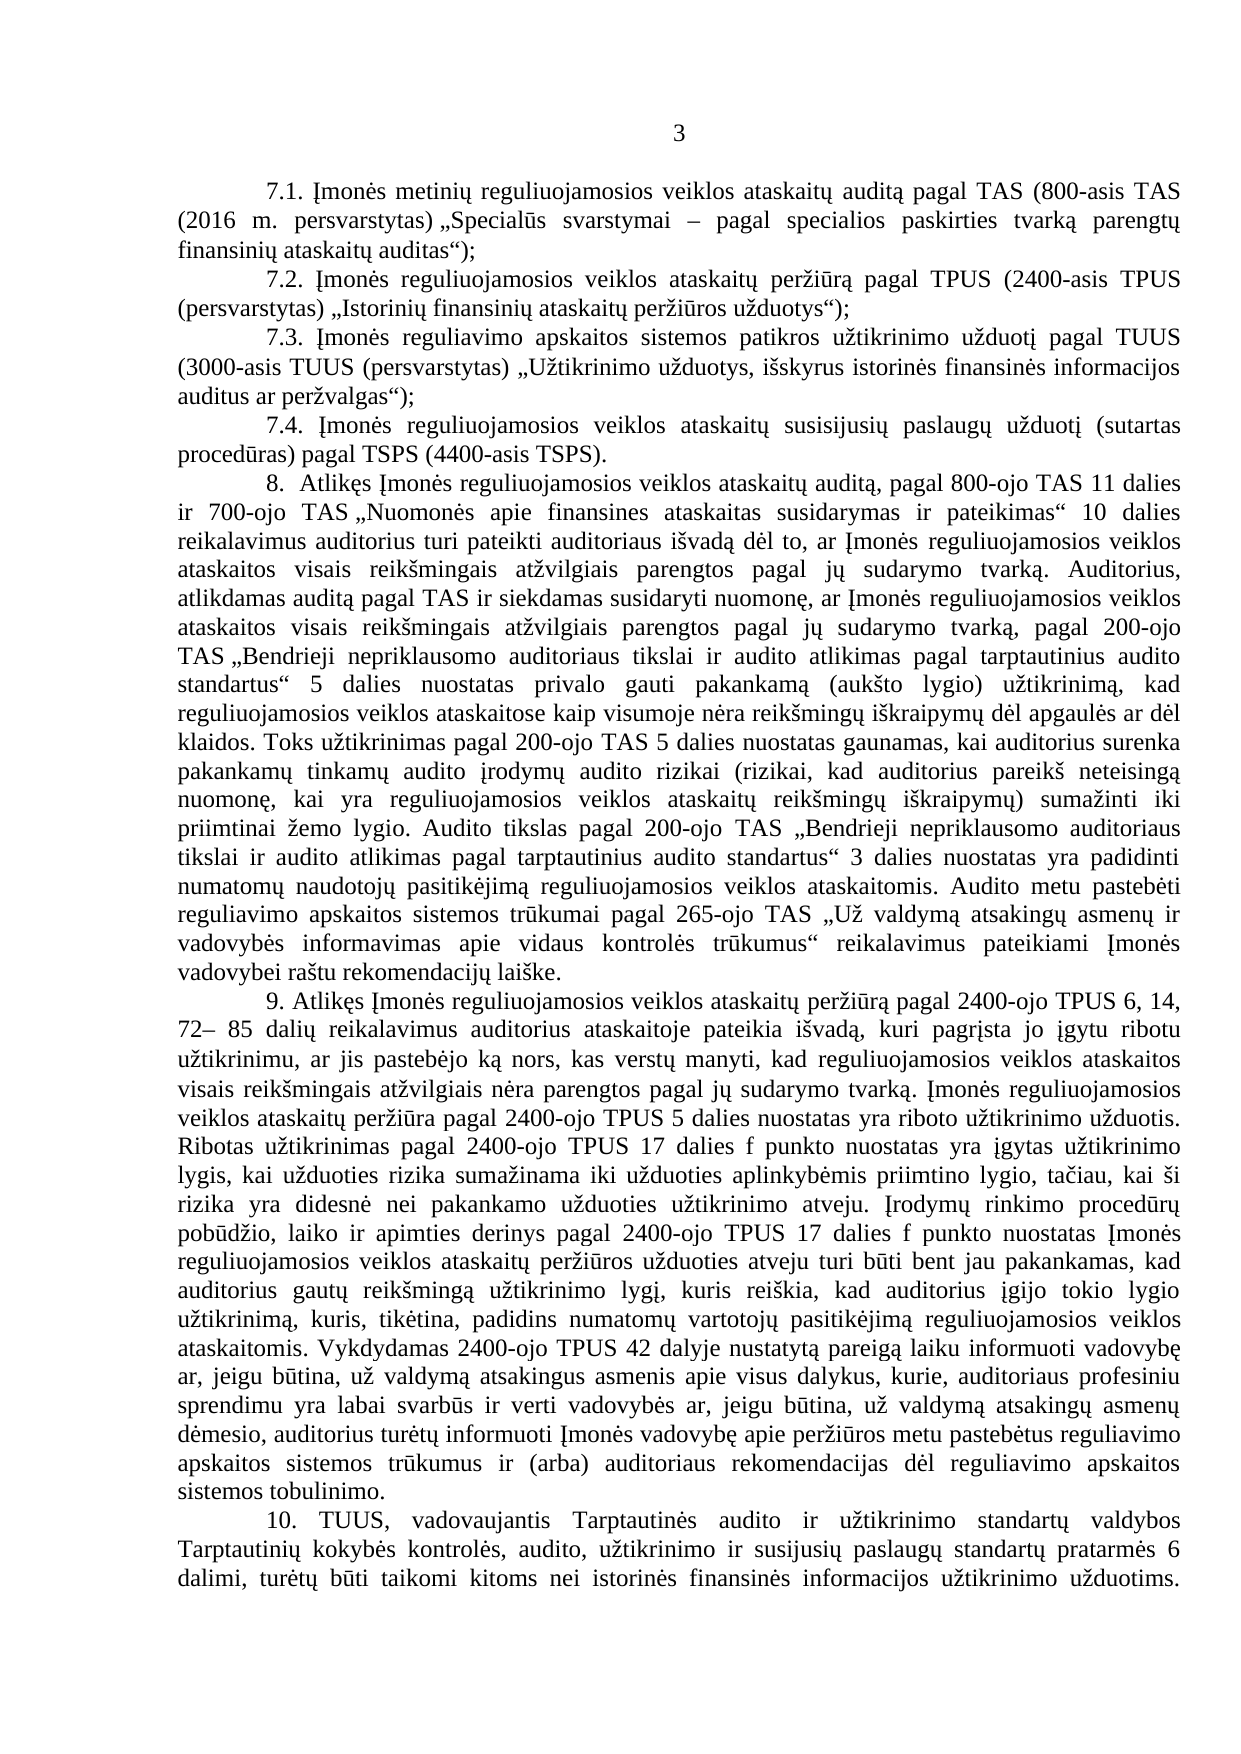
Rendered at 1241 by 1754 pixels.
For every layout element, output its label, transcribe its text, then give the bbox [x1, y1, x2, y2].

text 7.3. Įmonės reguliavimo apskaitos sistemos patikros užtikrinimo užduotį pagal TUUS (3000-asis TUUS (persvarstytas) „Užtikrinimo užduotys, išskyrus istorinės finansinės informacijos auditus ar peržvalgas“); [177, 322, 1181, 410]
text 7.1. Įmonės metinių reguliuojamosios veiklos ataskaitų auditą pagal TAS (800-asis TAS (2016 m. persvarstytas) „Specialūs svarstymai – pagal specialios paskirties tvarką parengtų finansinių ataskaitų auditas“); [177, 176, 1181, 263]
text 10. TUUS, vadovaujantis Tarptautinės audito ir užtikrinimo standartų valdybos Tarptautinių kokybės kontrolės, audito, užtikrinimo ir susijusių paslaugų standartų pratarmės 6 dalimi, turėtų būti taikomi kitoms nei istorinės finansinės informacijos užtikrinimo užduotims. [177, 1505, 1181, 1591]
text 7.4. Įmonės reguliuojamosios veiklos ataskaitų susisijusių paslaugų užduotį (sutartas procedūras) pagal TSPS (4400-asis TSPS). [177, 410, 1181, 468]
text 8. Atlikęs Įmonės reguliuojamosios veiklos ataskaitų auditą, pagal 800-ojo TAS 11 dalies ir 700-ojo TAS „Nuomonės apie finansines ataskaitas susidarymas ir pateikimas“ 10 dalies reikalavimus auditorius turi pateikti auditoriaus išvadą dėl to, ar Įmonės reguliuojamosios veiklos ataskaitos visais reikšmingais atžvilgiais parengtos pagal jų sudarymo tvarką. Auditorius, atlikdamas auditą pagal TAS ir siekdamas susidaryti nuomonę, ar Įmonės reguliuojamosios veiklos ataskaitos visais reikšmingais atžvilgiais parengtos pagal jų sudarymo tvarką, pagal 200-ojo TAS „Bendrieji nepriklausomo auditoriaus tikslai ir audito atlikimas pagal tarptautinius audito standartus“ 5 dalies nuostatas privalo gauti pakankamą (aukšto lygio) užtikrinimą, kad reguliuojamosios veiklos ataskaitose kaip visumoje nėra reikšmingų iškraipymų dėl apgaulės ar dėl klaidos. Toks užtikrinimas pagal 200-ojo TAS 5 dalies nuostatas gaunamas, kai auditorius surenka pakankamų tinkamų audito įrodymų audito rizikai (rizikai, kad auditorius pareikš neteisingą nuomonę, kai yra reguliuojamosios veiklos ataskaitų reikšmingų iškraipymų) sumažinti iki priimtinai žemo lygio. Audito tikslas pagal 200-ojo TAS „Bendrieji nepriklausomo auditoriaus tikslai ir audito atlikimas pagal tarptautinius audito standartus“ 3 dalies nuostatas yra padidinti numatomų naudotojų pasitikėjimą reguliuojamosios veiklos ataskaitomis. Audito metu pastebėti reguliavimo apskaitos sistemos trūkumai pagal 265-ojo TAS „Už valdymą atsakingų asmenų ir vadovybės informavimas apie vidaus kontrolės trūkumus“ reikalavimus pateikiami Įmonės vadovybei raštu rekomendacijų laiške. [177, 468, 1181, 986]
text 9. Atlikęs Įmonės reguliuojamosios veiklos ataskaitų peržiūrą pagal 2400-ojo TPUS 6, 14, 72– 85 dalių reikalavimus auditorius ataskaitoje pateikia išvadą, kuri pagrįsta jo įgytu ribotu užtikrinimu, ar jis pastebėjo ką nors, kas verstų manyti, kad reguliuojamosios veiklos ataskaitos visais reikšmingais atžvilgiais nėra parengtos pagal jų sudarymo tvarką. Įmonės reguliuojamosios veiklos ataskaitų peržiūra pagal 2400-ojo TPUS 5 dalies nuostatas yra riboto užtikrinimo užduotis. Ribotas užtikrinimas pagal 2400-ojo TPUS 17 dalies f punkto nuostatas yra įgytas užtikrinimo lygis, kai užduoties rizika sumažinama iki užduoties aplinkybėmis priimtino lygio, tačiau, kai ši rizika yra didesnė nei pakankamo užduoties užtikrinimo atveju. Įrodymų rinkimo procedūrų pobūdžio, laiko ir apimties derinys pagal 2400-ojo TPUS 17 dalies f punkto nuostatas Įmonės reguliuojamosios veiklos ataskaitų peržiūros užduoties atveju turi būti bent jau pakankamas, kad auditorius gautų reikšmingą užtikrinimo lygį, kuris reiškia, kad auditorius įgijo tokio lygio užtikrinimą, kuris, tikėtina, padidins numatomų vartotojų pasitikėjimą reguliuojamosios veiklos ataskaitomis. Vykdydamas 2400-ojo TPUS 42 dalyje nustatytą pareigą laiku informuoti vadovybę ar, jeigu būtina, už valdymą atsakingus asmenis apie visus dalykus, kurie, auditoriaus profesiniu sprendimu yra labai svarbūs ir verti vadovybės ar, jeigu būtina, už valdymą atsakingų asmenų dėmesio, auditorius turėtų informuoti Įmonės vadovybę apie peržiūros metu pastebėtus reguliavimo apskaitos sistemos trūkumus ir (arba) auditoriaus rekomendacijas dėl reguliavimo apskaitos sistemos tobulinimo. [177, 986, 1181, 1505]
text 7.2. Įmonės reguliuojamosios veiklos ataskaitų peržiūrą pagal TPUS (2400-asis TPUS (persvarstytas) „Istorinių finansinių ataskaitų peržiūros užduotys“); [177, 263, 1181, 322]
